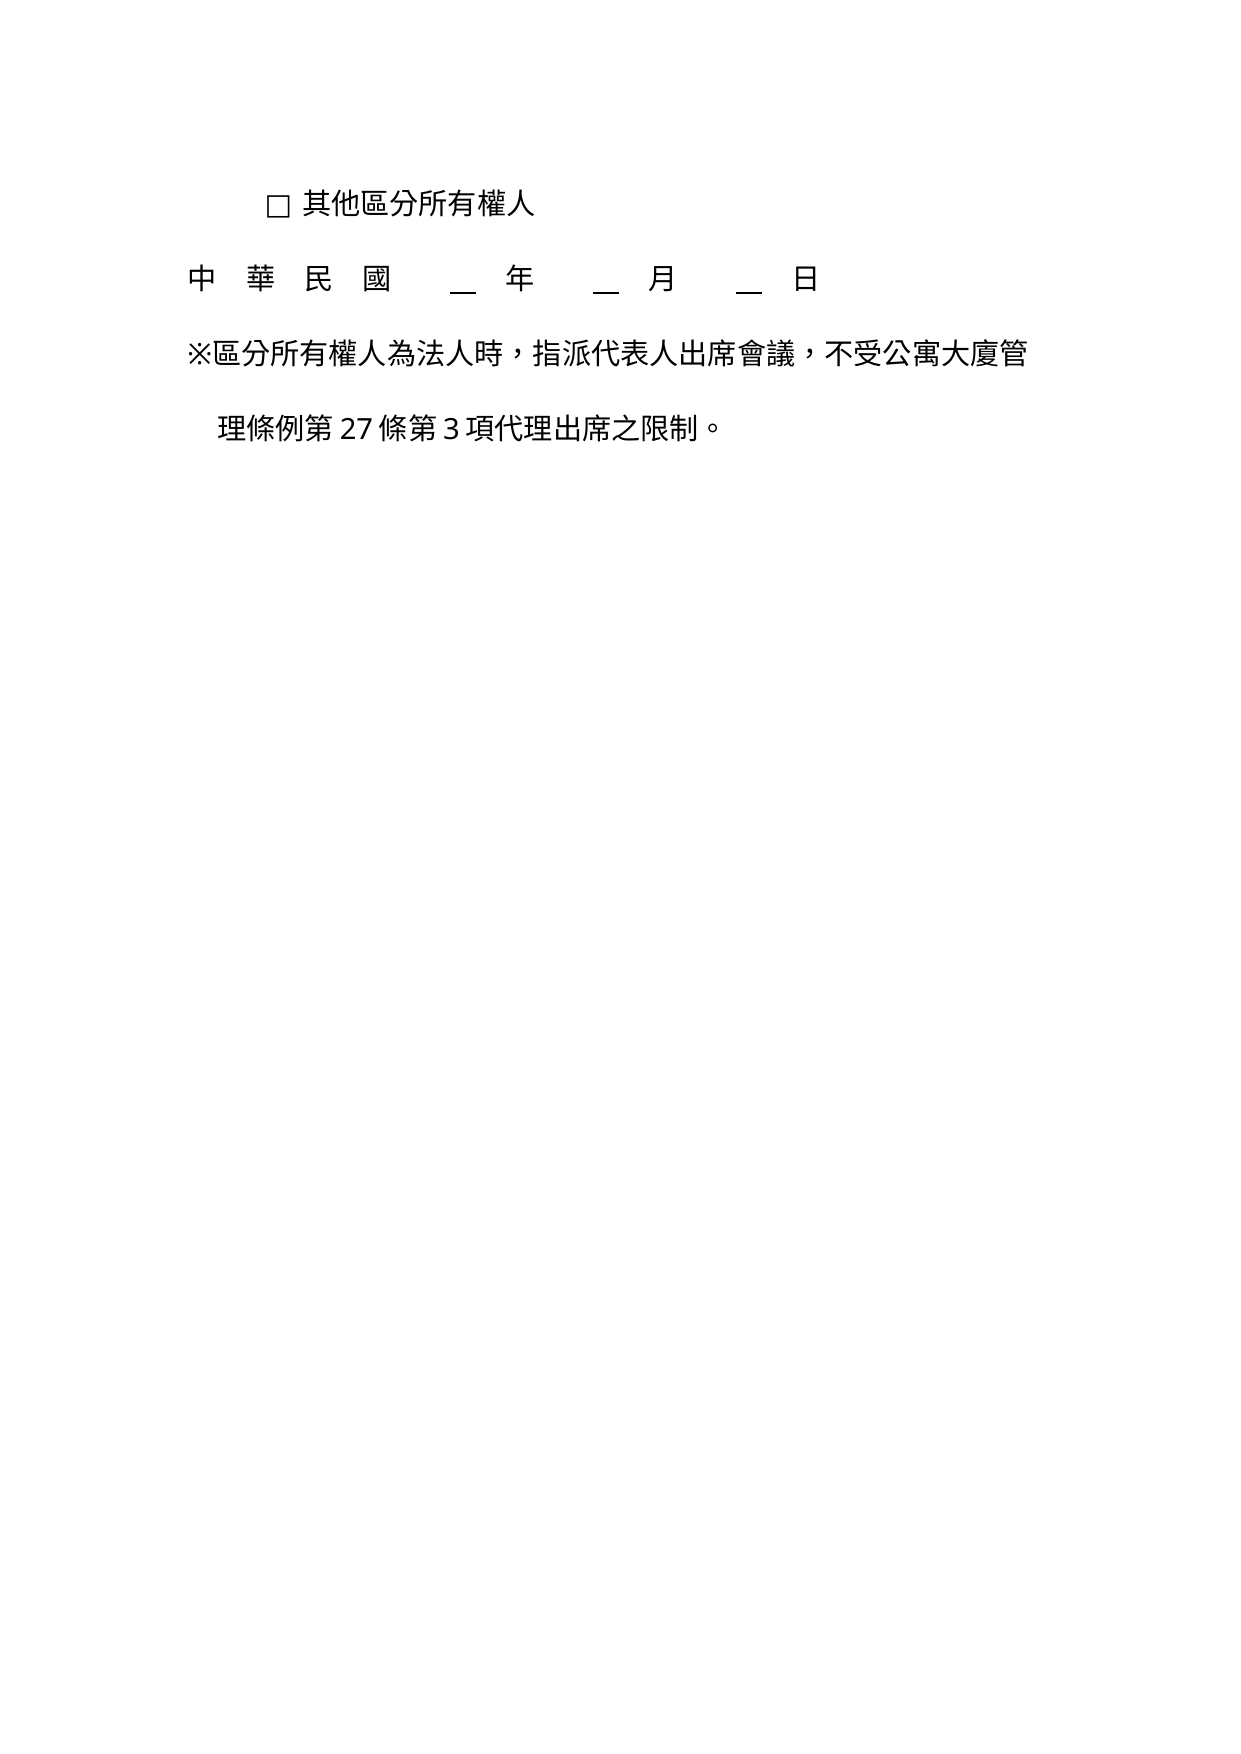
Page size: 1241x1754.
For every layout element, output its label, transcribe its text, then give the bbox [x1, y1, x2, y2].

text 中 華 民 國 年 月 日 [187, 239, 1053, 314]
text ※區分所有權人為法人時，指派代表人出席會議，不受公寓大廈管理條例第27條第3項代理出席之限制。 [187, 314, 1053, 464]
list 其他區分所有權人 [264, 164, 1035, 239]
